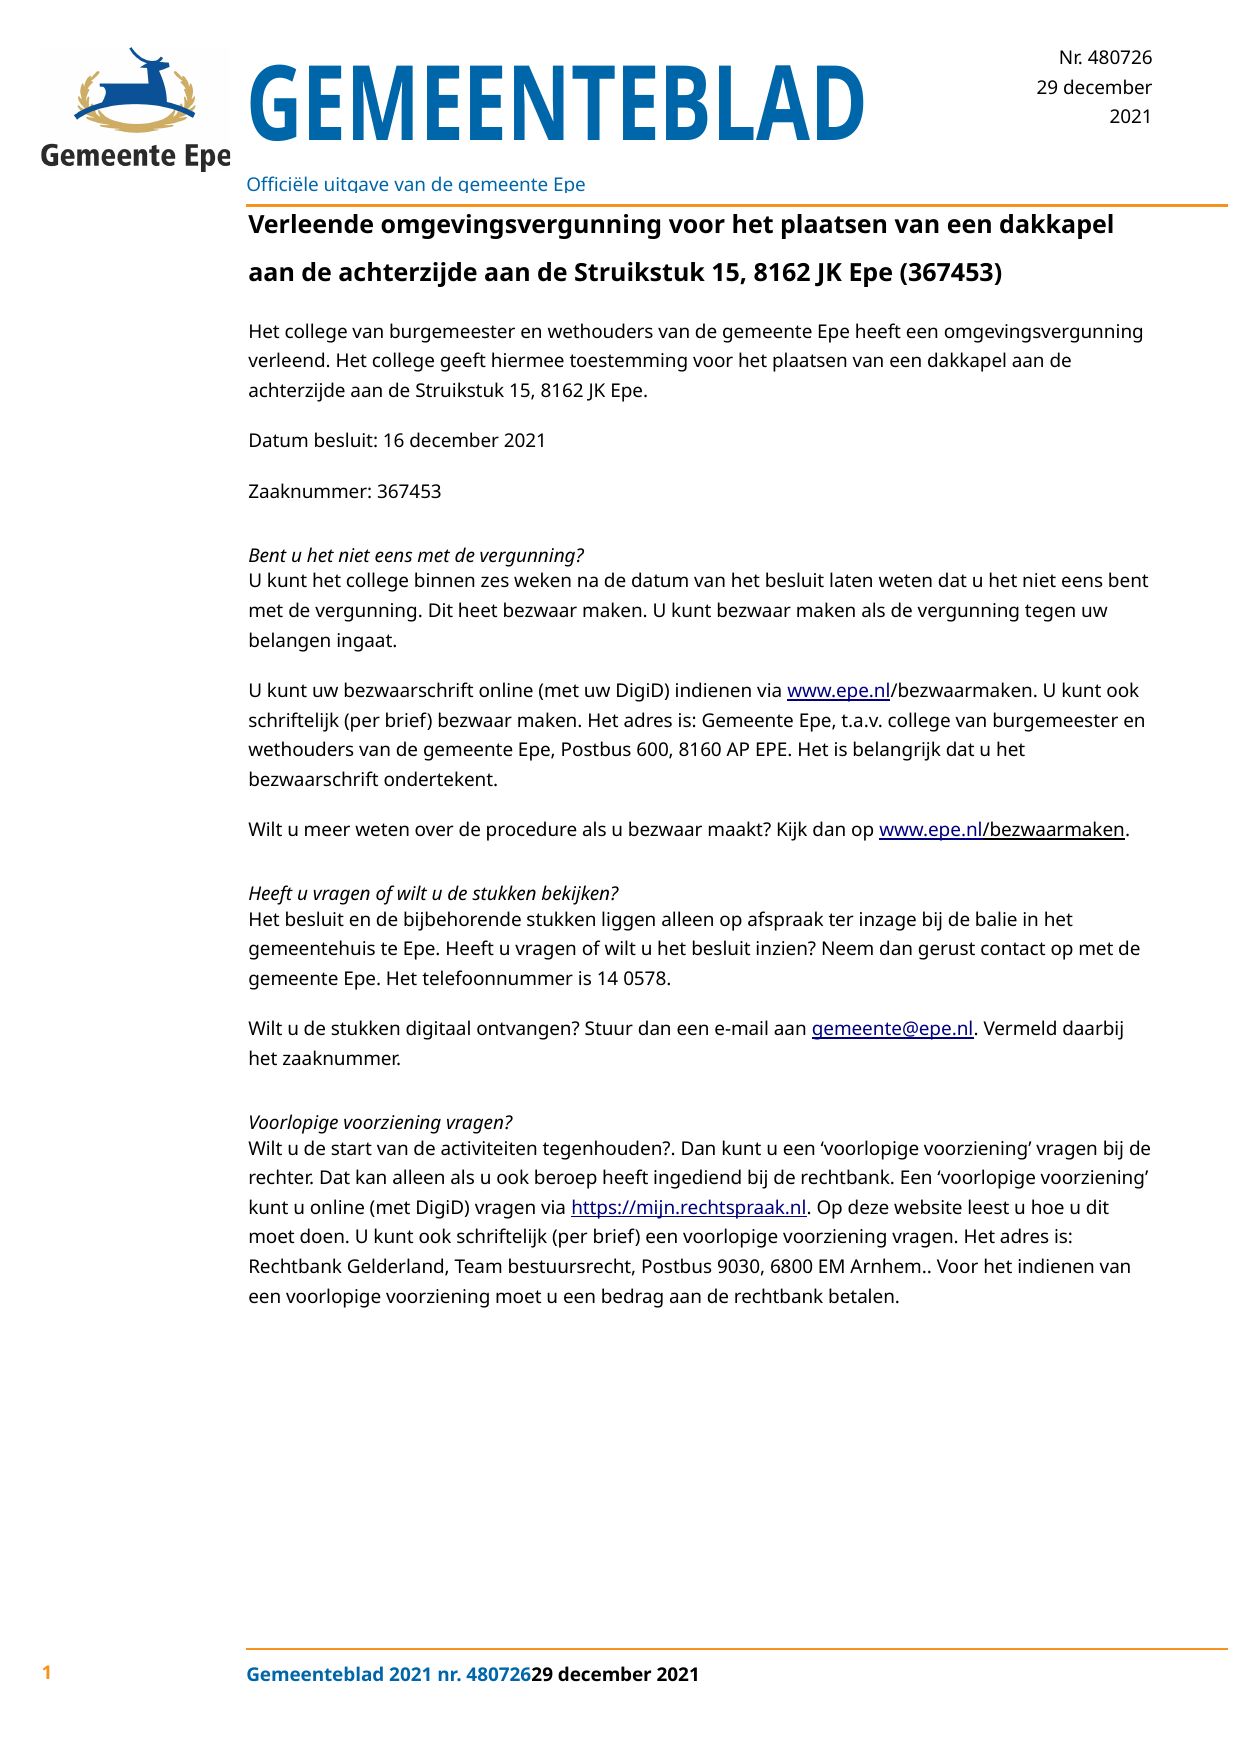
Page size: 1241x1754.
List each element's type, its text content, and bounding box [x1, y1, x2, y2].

text Bent u het niet eens met de vergunning? [248, 542, 1152, 568]
text Heeft u vragen of wilt u de stukken bekijken? [248, 880, 1152, 906]
text Wilt u de stukken digitaal ontvangen? Stuur dan een e-mail aan gemeente@epe.nl. Vermeld daarbij het zaaknummer. [248, 1016, 1152, 1071]
text Het besluit en de bijbehorende stukken liggen alleen op afspraak ter inzage bij de balie in het gemeentehuis te Epe. Heeft u vragen of wilt u het besluit inzien? Neem dan gerust contact op met de gemeente Epe. Het telefoonnummer is 14 0578. [248, 906, 1152, 991]
text Verleende omgevingsvergunning voor het plaatsen van een dakkapel aan de achterzijde aan de Struikstuk 15, 8162 JK Epe (367453) [248, 207, 1152, 288]
text U kunt het college binnen zes weken na de datum van het besluit laten weten dat u het niet eens bent met de vergunning. Dit heet bezwaar maken. U kunt bezwaar maken als de vergunning tegen uw belangen ingaat. [248, 568, 1152, 652]
text U kunt uw bezwaarschrift online (met uw DigiD) indienen via www.epe.nl/bezwaarmaken. U kunt ook schriftelijk (per brief) bezwaar maken. Het adres is: Gemeente Epe, t.a.v. college van burgemeester en wethouders van de gemeente Epe, Postbus 600, 8160 AP EPE. Het is belangrijk dat u het bezwaarschrift ondertekent. [248, 677, 1152, 792]
text Datum besluit: 16 december 2021 [248, 427, 1152, 453]
text Wilt u meer weten over de procedure als u bezwaar maakt? Kijk dan op www.epe.nl/bezwaarmaken. [248, 816, 1152, 842]
text Voorlopige voorziening vragen? [248, 1109, 1152, 1135]
text Het college van burgemeester en wethouders van de gemeente Epe heeft een omgevingsvergunning verleend. Het college geeft hiermee toestemming voor het plaatsen van een dakkapel aan de achterzijde aan de Struikstuk 15, 8162 JK Epe. [248, 318, 1152, 403]
text Wilt u de start van de activiteiten tegenhouden?. Dan kunt u een ‘voorlopige voorziening’ vragen bij de rechter. Dat kan alleen als u ook beroep heeft ingediend bij de rechtbank. Een ‘voorlopige voorziening’ kunt u online (met DigiD) vragen via https://mijn.rechtspraak.nl. Op deze website leest u hoe u dit moet doen. U kunt ook schriftelijk (per brief) een voorlopige voorziening vragen. Het adres is: Rechtbank Gelderland, Team bestuursrecht, Postbus 9030, 6800 EM Arnhem.. Voor het indienen van een voorlopige voorziening moet u een bedrag aan de rechtbank betalen. [248, 1135, 1152, 1308]
picture [41, 47, 231, 172]
text Zaaknummer: 367453 [248, 478, 1152, 504]
